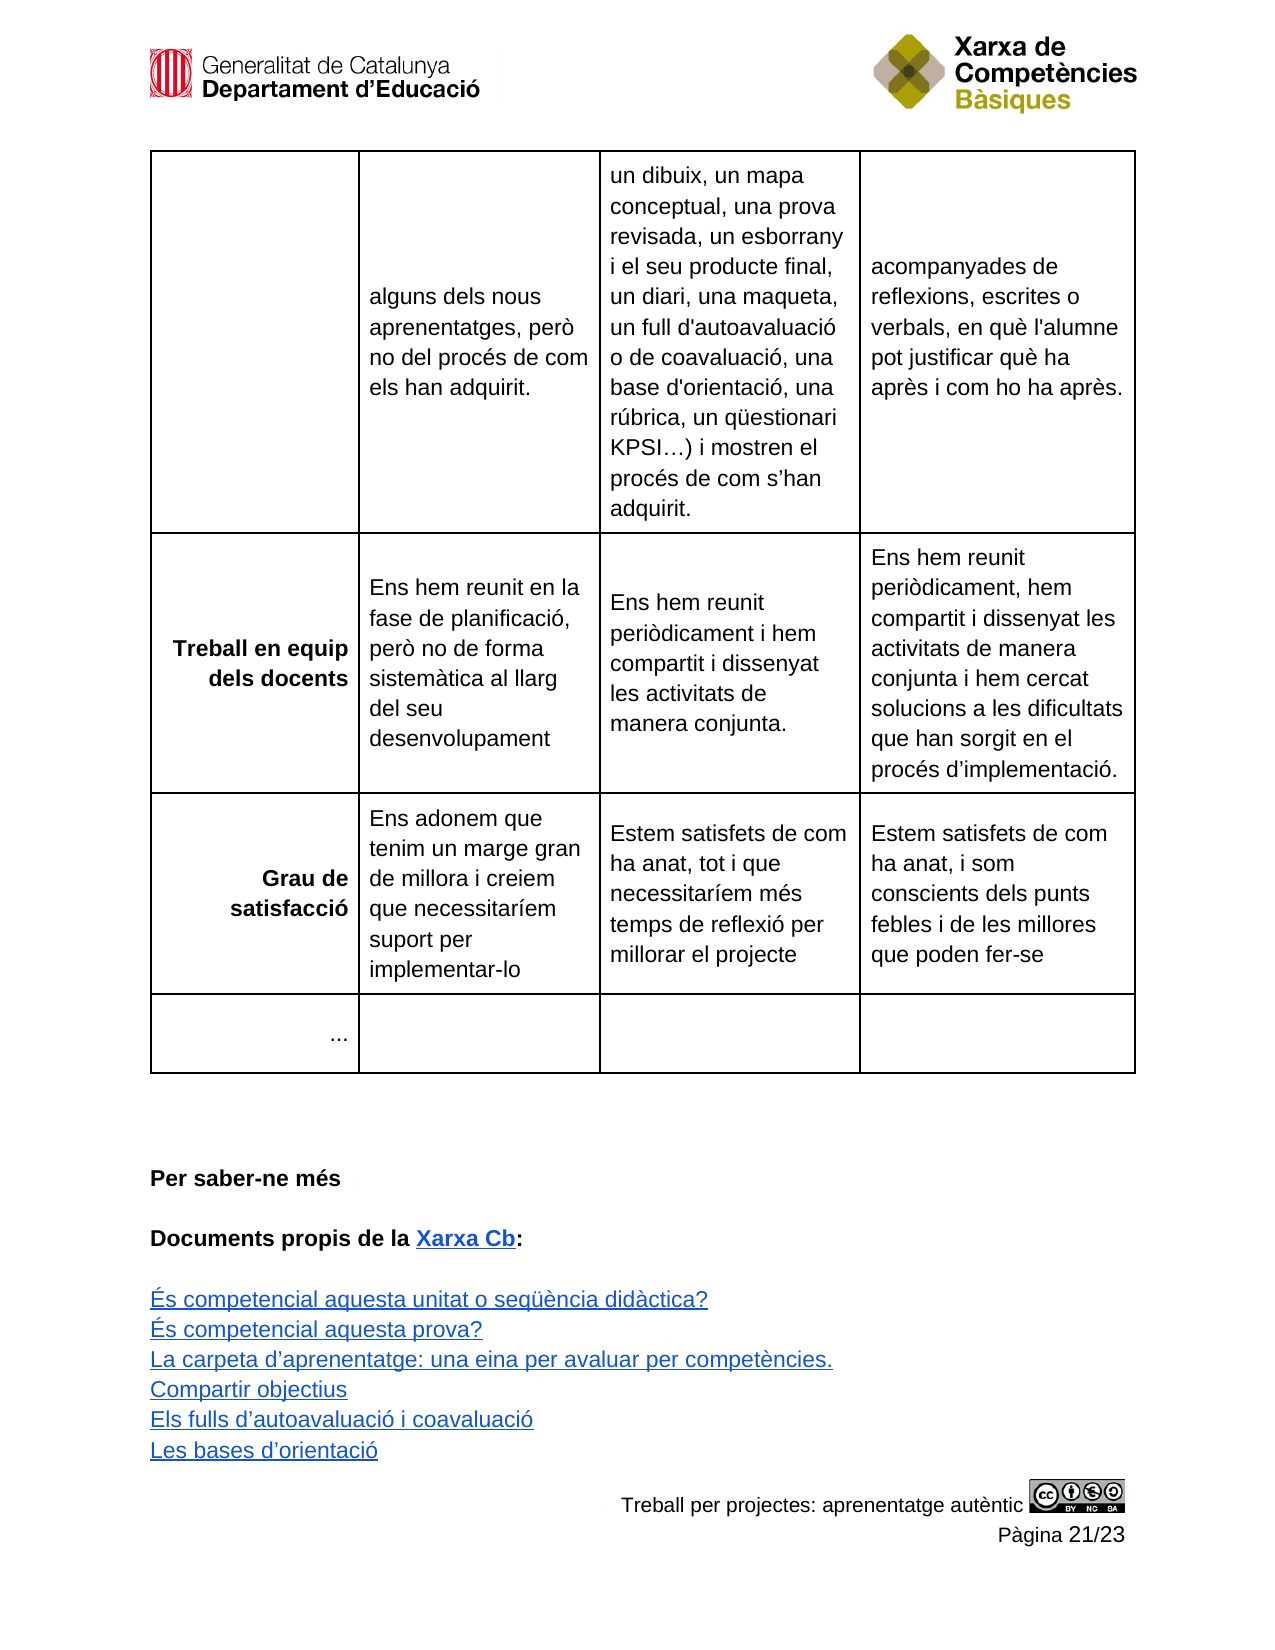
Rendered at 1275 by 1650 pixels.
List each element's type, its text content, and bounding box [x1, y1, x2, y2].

table_cell Ens adonem que tenim un marge gran de millora i creiem que necessitaríem suport per implementar-lo [360, 794, 599, 993]
text Per saber-ne més [150, 1165, 1125, 1191]
table_cell acompanyades de reflexions, escrites o verbals, en què l'alumne pot justificar què ha après i com ho ha après. [861, 152, 1134, 532]
table_cell Treball en equip dels docents [152, 534, 358, 792]
text Els fulls d’autoavaluació i coavaluació [150, 1406, 1125, 1433]
table_cell Estem satisfets de com ha anat, i som conscients dels punts febles i de les millores que poden fer-se [861, 794, 1134, 993]
text Les bases d’orientació [150, 1437, 1125, 1463]
table_cell Estem satisfets de com ha anat, tot i que necessitaríem més temps de reflexió per millorar el projecte [601, 794, 859, 993]
text La carpeta d’aprenentatge: una eina per avaluar per competències. [150, 1346, 1125, 1372]
table_cell Ens hem reunit periòdicament, hem compartit i dissenyat les activitats de manera conjunta i hem cercat solucions a les dificultats que han sorgit en el procés d’implementació. [861, 534, 1134, 792]
table_cell [601, 995, 859, 1072]
text Documents propis de la Xarxa Cb: [150, 1225, 1125, 1252]
table_cell ... [152, 995, 358, 1072]
table_cell Ens hem reunit en la fase de planificació, però no de forma sistemàtica al llarg del seu desenvolupament [360, 534, 599, 792]
picture [873, 28, 1148, 129]
table_cell alguns dels nous aprenentatges, però no del procés de com els han adquirit. [360, 152, 599, 532]
table_cell Grau de satisfacció [152, 794, 358, 993]
picture [1029, 1479, 1125, 1513]
text És competencial aquesta unitat o seqüència didàctica? [150, 1286, 1125, 1312]
table_cell Ens hem reunit periòdicament i hem compartit i dissenyat les activitats de manera conjunta. [601, 534, 859, 792]
table_cell [152, 152, 358, 532]
picture [150, 48, 504, 108]
table_cell un dibuix, un mapa conceptual, una prova revisada, un esborrany i el seu producte final, un diari, una maqueta, un full d'autoavaluació o de coavaluació, una base d'orientació, una rúbrica, un qüestionari KPSI…) i mostren el procés de com s’han adquirit. [601, 152, 859, 532]
table_cell [861, 995, 1134, 1072]
text Compartir objectius [150, 1376, 1125, 1403]
table_cell [360, 995, 599, 1072]
text És competencial aquesta prova? [150, 1316, 1125, 1342]
